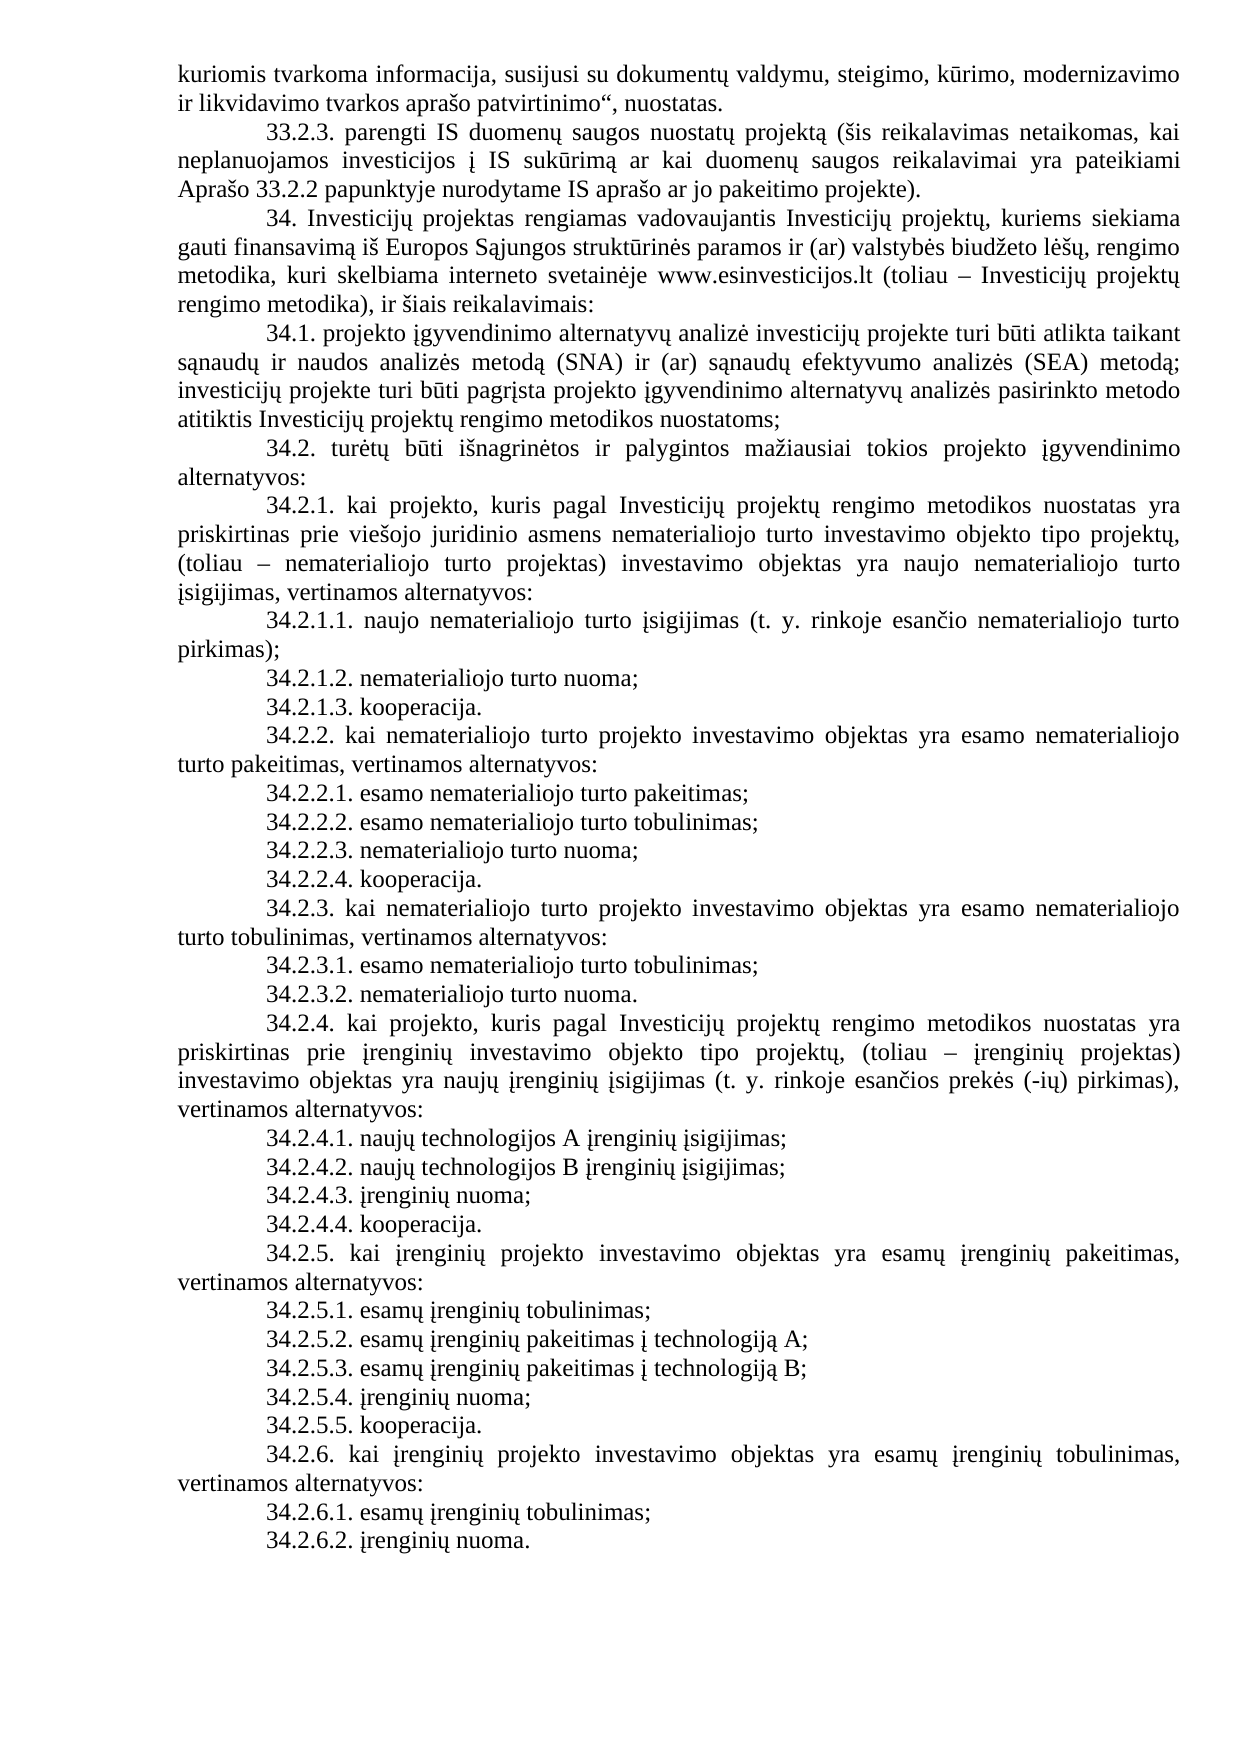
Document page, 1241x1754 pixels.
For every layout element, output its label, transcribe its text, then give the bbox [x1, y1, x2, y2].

text 34.2.1. kai projekto, kuris pagal Investicijų projektų rengimo metodikos nuostatas yra priskirtinas prie viešojo juridinio asmens nematerialiojo turto investavimo objekto tipo projektų, (toliau – nematerialiojo turto projektas) investavimo objektas yra naujo nematerialiojo turto įsigijimas, vertinamos alternatyvos: [177, 490, 1181, 605]
text 34.2.4.2. naujų technologijos B įrenginių įsigijimas; [177, 1152, 1181, 1180]
text 34.2.2.3. nematerialiojo turto nuoma; [177, 835, 1181, 864]
text 34.2.5. kai įrenginių projekto investavimo objektas yra esamų įrenginių pakeitimas, vertinamos alternatyvos: [177, 1238, 1181, 1295]
text 34.2.5.5. kooperacija. [177, 1410, 1181, 1439]
text 34.1. projekto įgyvendinimo alternatyvų analizė investicijų projekte turi būti atlikta taikant sąnaudų ir naudos analizės metodą (SNA) ir (ar) sąnaudų efektyvumo analizės (SEA) metodą; investicijų projekte turi būti pagrįsta projekto įgyvendinimo alternatyvų analizės pasirinkto metodo atitiktis Investicijų projektų rengimo metodikos nuostatoms; [177, 318, 1181, 433]
text 34.2.5.3. esamų įrenginių pakeitimas į technologiją B; [177, 1353, 1181, 1382]
text 34.2.6.1. esamų įrenginių tobulinimas; [177, 1497, 1181, 1525]
text 34.2.3.1. esamo nematerialiojo turto tobulinimas; [177, 950, 1181, 979]
text 34.2.2.4. kooperacija. [177, 864, 1181, 893]
text 34.2.5.2. esamų įrenginių pakeitimas į technologiją A; [177, 1324, 1181, 1353]
text 34.2.2.2. esamo nematerialiojo turto tobulinimas; [177, 807, 1181, 835]
text 34.2.4.3. įrenginių nuoma; [177, 1180, 1181, 1209]
text 34.2.1.2. nematerialiojo turto nuoma; [177, 663, 1181, 692]
text 34.2.2.1. esamo nematerialiojo turto pakeitimas; [177, 778, 1181, 807]
text 34.2.2. kai nematerialiojo turto projekto investavimo objektas yra esamo nematerialiojo turto pakeitimas, vertinamos alternatyvos: [177, 720, 1181, 778]
text 34.2.3. kai nematerialiojo turto projekto investavimo objektas yra esamo nematerialiojo turto tobulinimas, vertinamos alternatyvos: [177, 893, 1181, 950]
text 34.2.6. kai įrenginių projekto investavimo objektas yra esamų įrenginių tobulinimas, vertinamos alternatyvos: [177, 1439, 1181, 1497]
text kuriomis tvarkoma informacija, susijusi su dokumentų valdymu, steigimo, kūrimo, modernizavimo ir likvidavimo tvarkos aprašo patvirtinimo“, nuostatas. [177, 59, 1181, 117]
text 34.2.3.2. nematerialiojo turto nuoma. [177, 979, 1181, 1008]
text 34.2.5.1. esamų įrenginių tobulinimas; [177, 1295, 1181, 1324]
text 33.2.3. parengti IS duomenų saugos nuostatų projektą (šis reikalavimas netaikomas, kai neplanuojamos investicijos į IS sukūrimą ar kai duomenų saugos reikalavimai yra pateikiami Aprašo 33.2.2 papunktyje nurodytame IS aprašo ar jo pakeitimo projekte). [177, 117, 1181, 203]
text 34.2.4.1. naujų technologijos A įrenginių įsigijimas; [177, 1123, 1181, 1152]
text 34.2.6.2. įrenginių nuoma. [177, 1525, 1181, 1554]
text 34.2.1.1. naujo nematerialiojo turto įsigijimas (t. y. rinkoje esančio nematerialiojo turto pirkimas); [177, 605, 1181, 663]
text 34.2.1.3. kooperacija. [177, 692, 1181, 720]
text 34. Investicijų projektas rengiamas vadovaujantis Investicijų projektų, kuriems siekiama gauti finansavimą iš Europos Sąjungos struktūrinės paramos ir (ar) valstybės biudžeto lėšų, rengimo metodika, kuri skelbiama interneto svetainėje www.esinvesticijos.lt (toliau – Investicijų projektų rengimo metodika), ir šiais reikalavimais: [177, 203, 1181, 318]
text 34.2. turėtų būti išnagrinėtos ir palygintos mažiausiai tokios projekto įgyvendinimo alternatyvos: [177, 433, 1181, 490]
text 34.2.5.4. įrenginių nuoma; [177, 1382, 1181, 1410]
text 34.2.4. kai projekto, kuris pagal Investicijų projektų rengimo metodikos nuostatas yra priskirtinas prie įrenginių investavimo objekto tipo projektų, (toliau – įrenginių projektas) investavimo objektas yra naujų įrenginių įsigijimas (t. y. rinkoje esančios prekės (-ių) pirkimas), vertinamos alternatyvos: [177, 1008, 1181, 1123]
text 34.2.4.4. kooperacija. [177, 1209, 1181, 1238]
